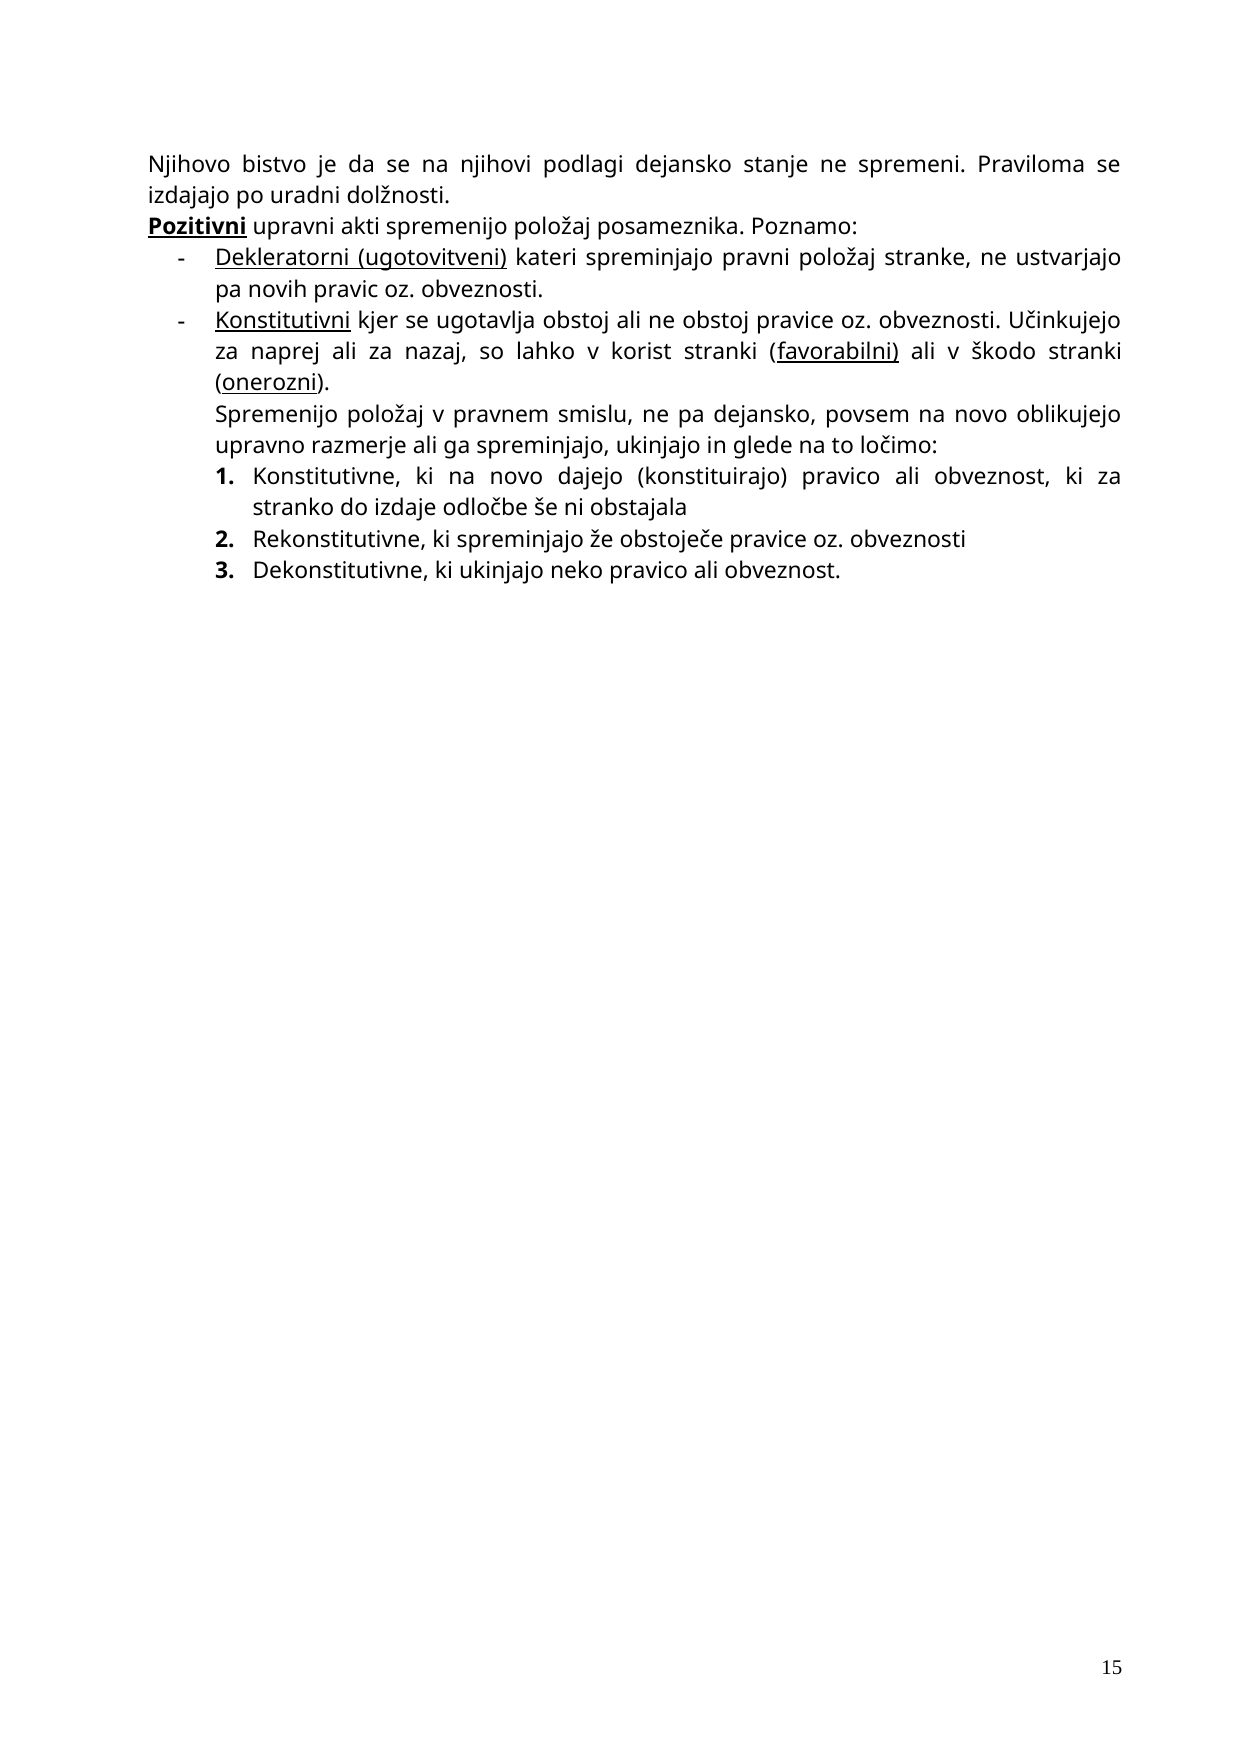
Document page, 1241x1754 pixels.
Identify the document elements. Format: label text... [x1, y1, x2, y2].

text Njihovo bistvo je da se na njihovi podlagi dejansko stanje ne spremeni. Praviloma se izdajajo po uradni dolžnosti. [148, 148, 1122, 210]
list Konstitutivni kjer se ugotavlja obstoj ali ne obstoj pravice oz. obveznosti. Učinkujejo za naprej ali za nazaj, so lahko v korist stranki (favorabilni) ali v škodo stranki (onerozni). [177, 304, 1122, 398]
list Rekonstitutivne, ki spreminjajo že obstoječe pravice oz. obveznosti [215, 523, 1122, 554]
list Dekonstitutivne, ki ukinjajo neko pravico ali obveznost. [215, 554, 1122, 585]
list Konstitutivne, ki na novo dajejo (konstituirajo) pravico ali obveznost, ki za stranko do izdaje odločbe še ni obstajala [215, 460, 1122, 523]
text Pozitivni upravni akti spremenijo položaj posameznika. Poznamo: [148, 210, 1122, 241]
list Dekleratorni (ugotovitveni) kateri spreminjajo pravni položaj stranke, ne ustvarjajo pa novih pravic oz. obveznosti. [177, 241, 1122, 304]
text Spremenijo položaj v pravnem smislu, ne pa dejansko, povsem na novo oblikujejo upravno razmerje ali ga spreminjajo, ukinjajo in glede na to ločimo: [215, 398, 1122, 460]
